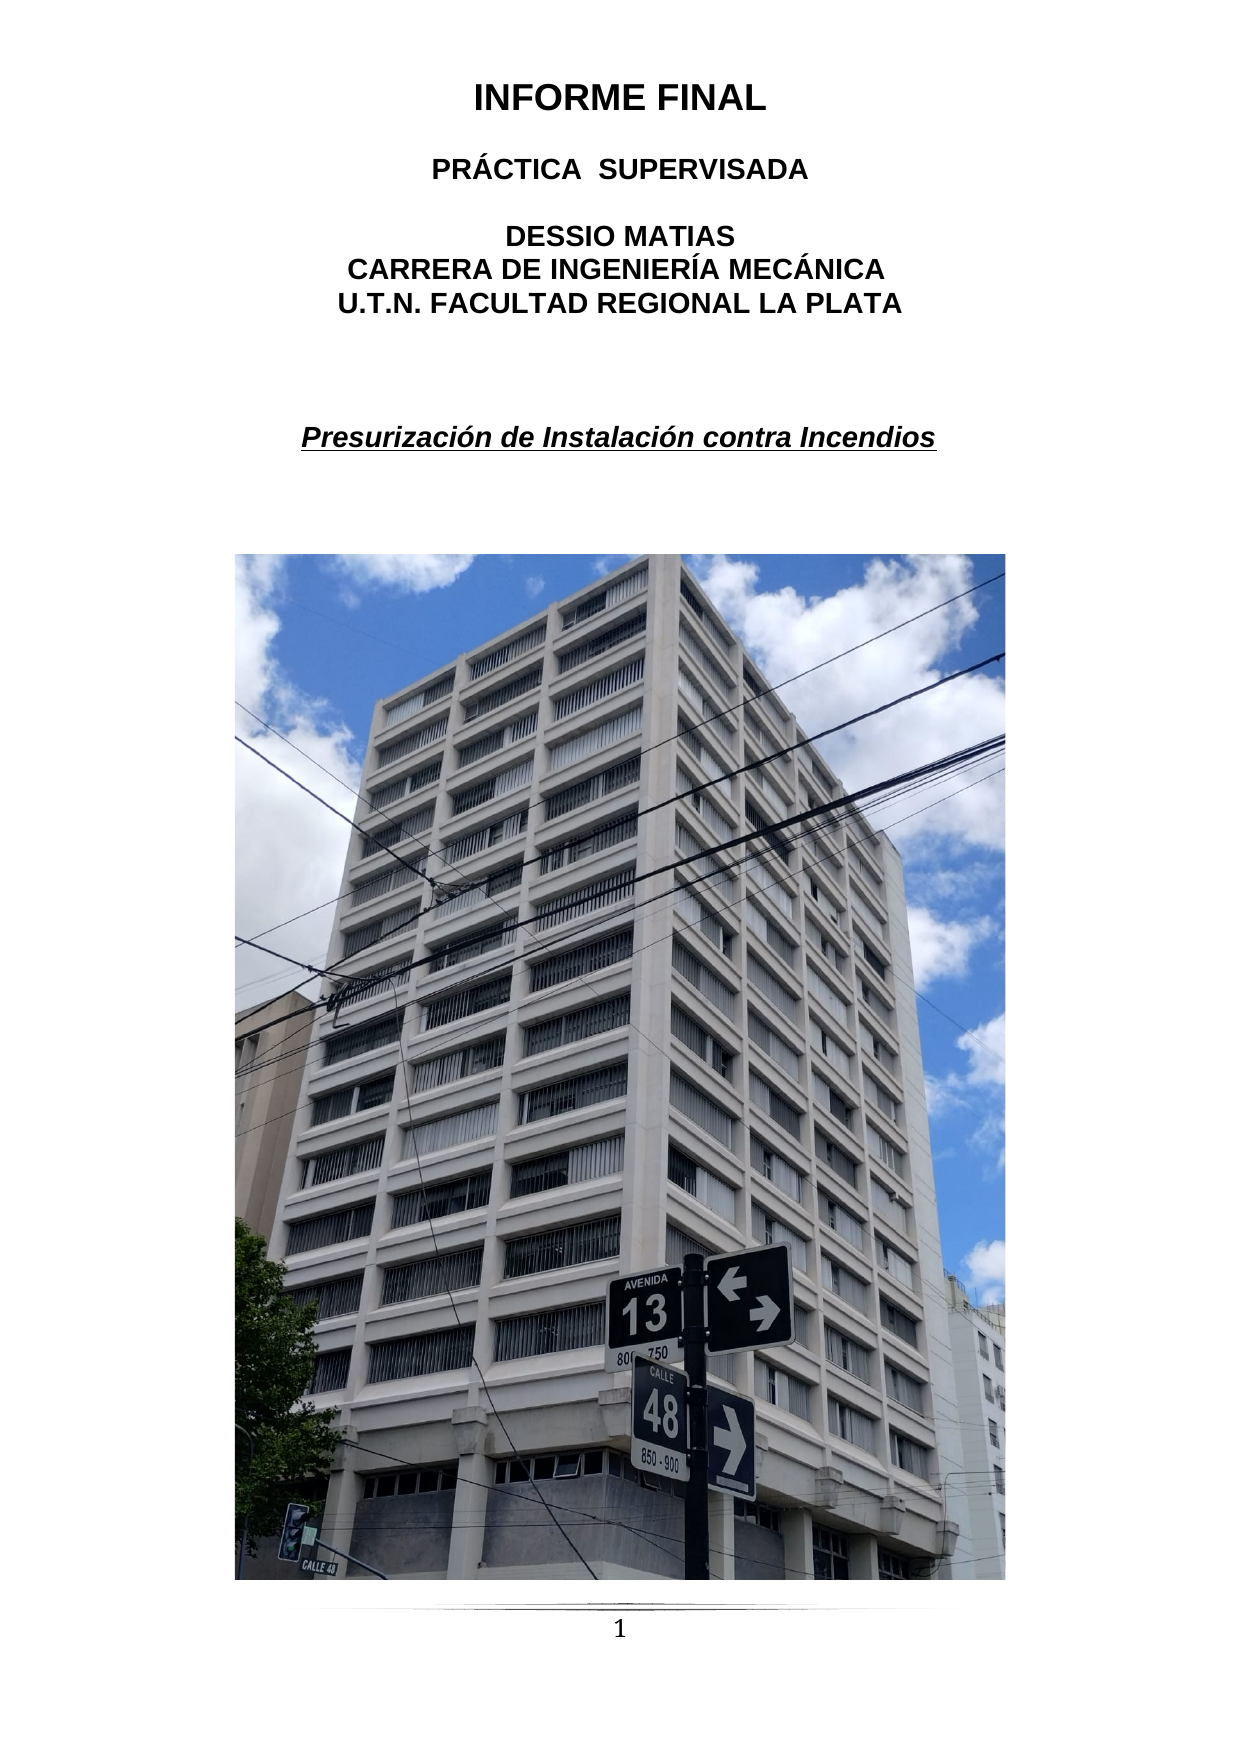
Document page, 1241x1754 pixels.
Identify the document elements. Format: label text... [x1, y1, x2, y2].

text INFORME FINAL [177, 75, 1063, 118]
text U.T.N. FACULTAD REGIONAL LA PLATA [177, 286, 1063, 319]
text PRÁCTICA SUPERVISADA [177, 152, 1063, 185]
text CARRERA DE INGENIERÍA MECÁNICA [177, 252, 1063, 286]
text DESSIO MATIAS [177, 219, 1063, 252]
text Presurización de Instalación contra Incendios [177, 421, 1063, 454]
